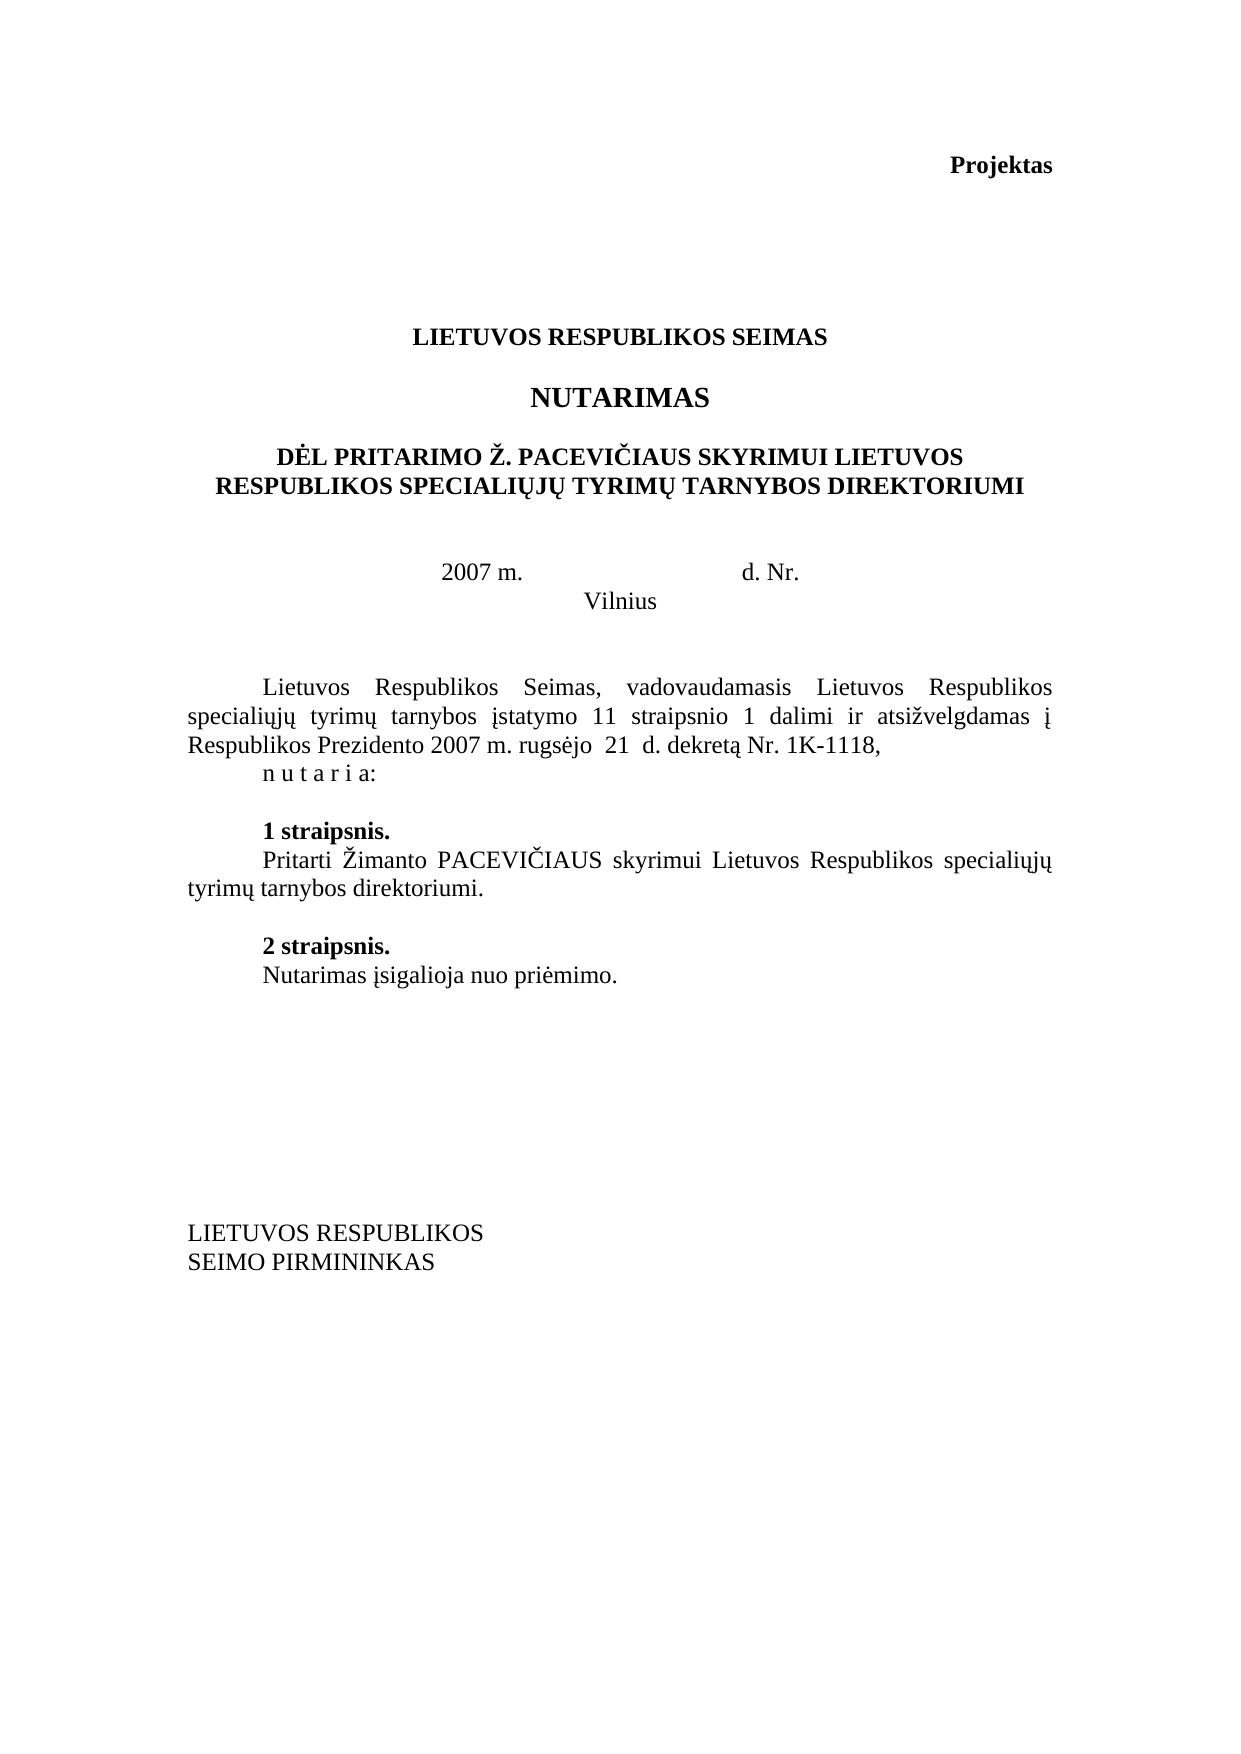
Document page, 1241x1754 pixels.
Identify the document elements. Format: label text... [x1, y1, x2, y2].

text LIETUVOS RESPUBLIKOS [187, 1218, 1053, 1247]
text 2007 m. d. Nr. [187, 557, 1053, 586]
text SEIMO PIRMININKAS [187, 1247, 1053, 1276]
text 1 straipsnis. [187, 816, 1053, 845]
text NUTARIMAS [187, 380, 1053, 413]
text n u t a r i a: [187, 758, 1053, 787]
text Projektas [187, 150, 1053, 179]
text Vilnius [187, 586, 1053, 615]
text Lietuvos Respublikos Seimas, vadovaudamasis Lietuvos Respublikos specialiųjų tyrimų tarnybos įstatymo 11 straipsnio 1 dalimi ir atsižvelgdamas į Respublikos Prezidento 2007 m. rugsėjo 21 d. dekretą Nr. 1K-1118, [187, 672, 1053, 758]
text Nutarimas įsigalioja nuo priėmimo. [187, 960, 1053, 988]
text LIETUVOS RESPUBLIKOS SEIMAS [187, 322, 1053, 351]
text 2 straipsnis. [187, 931, 1053, 960]
text Pritarti Žimanto PACEVIČIAUS skyrimui Lietuvos Respublikos specialiųjų tyrimų tarnybos direktoriumi. [187, 845, 1053, 902]
text DĖL PRITARIMO Ž. PACEVIČIAUS SKYRIMUI LIETUVOS RESPUBLIKOS SPECIALIŲJŲ TYRIMŲ TARNYBOS DIREKTORIUMI [187, 442, 1053, 500]
